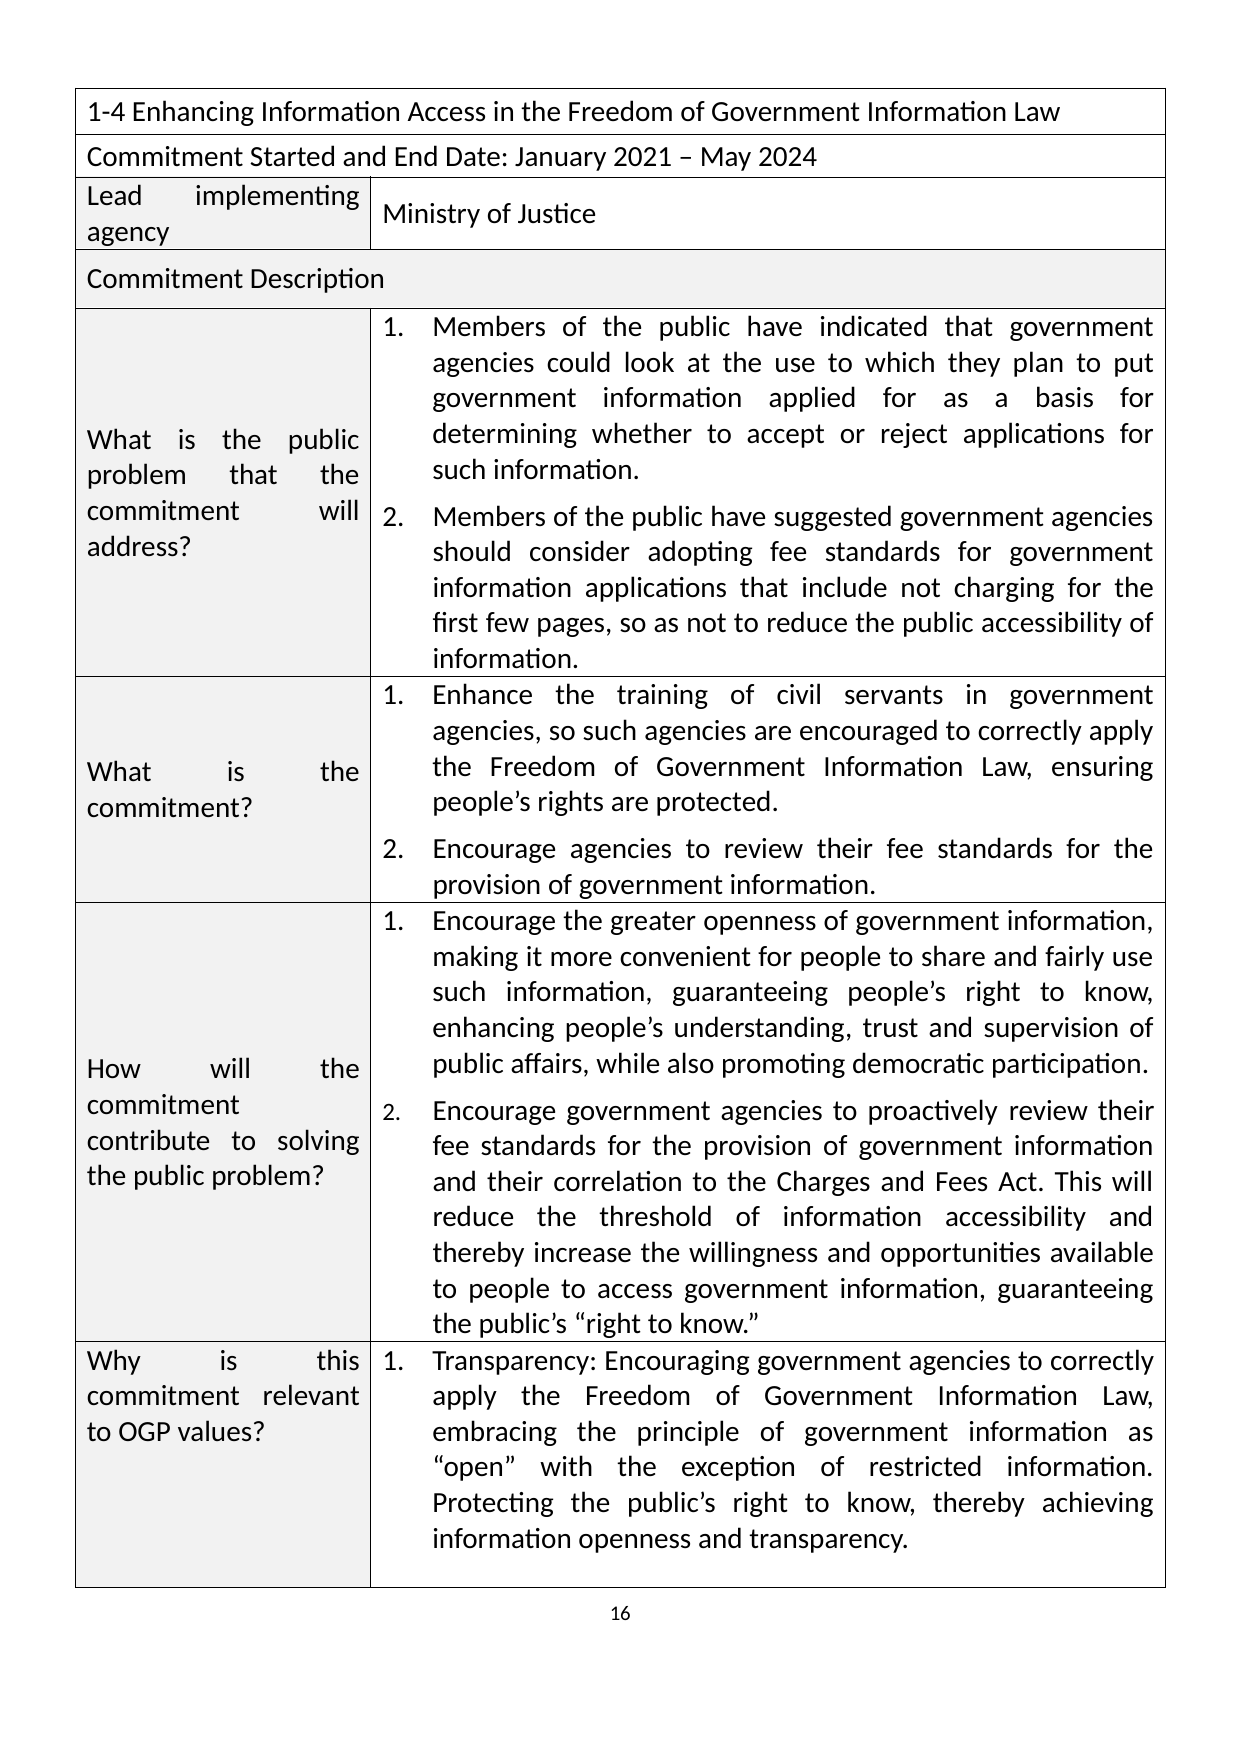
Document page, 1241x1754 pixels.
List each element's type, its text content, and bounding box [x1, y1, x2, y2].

table_cell Encourage the greater openness of government information, making it more convenient for people to share and fairly use such information, guaranteeing people’s right to know, enhancing people’s understanding, trust and supervision of public affairs, while also promoting democratic participation. Encourage government agencies to proactively review their fee standards for the provision of government information and their correlation to the Charges and Fees Act. This will reduce the threshold of information accessibility and thereby increase the willingness and opportunities available to people to access government information, guaranteeing the public’s “right to know.” [371, 903, 1165, 1341]
table_header 1-4 Enhancing Information Access in the Freedom of Government Information Law [76, 89, 1165, 134]
table_cell What is the public problem that the commitment will address? [76, 309, 370, 676]
table_cell Lead implementing agency [76, 178, 370, 248]
table_cell Ministry of Justice [371, 178, 1165, 248]
table_cell Commitment Description [76, 250, 1165, 307]
table_cell Transparency: Encouraging government agencies to correctly apply the Freedom of Government Information Law, embracing the principle of government information as “open” with the exception of restricted information. Protecting the public’s right to know, thereby achieving information openness and transparency. Public participation: Government information openness can enhance people’s understanding, trust and supervision of public affairs, while the channels for dialogue between the government and public promote democratic participation. Accountability: Based on the regulations of the Freedom of Government Information Law, government agencies are responsible for proactively making government information available and responding to legal applications by providing such information. This prevents government officials from wrongly applying the law to prevent people from obtaining government information. [371, 1342, 1165, 1587]
table_cell Commitment Started and End Date: January 2021 – May 2024 [76, 135, 1165, 176]
table_cell What is the commitment? [76, 677, 370, 901]
table_cell Enhance the training of civil servants in government agencies, so such agencies are encouraged to correctly apply the Freedom of Government Information Law, ensuring people’s rights are protected. Encourage agencies to review their fee standards for the provision of government information. [371, 677, 1165, 901]
table_cell Why is this commitment relevant to OGP values? [76, 1342, 370, 1587]
table_cell How will the commitment contribute to solving the public problem? [76, 903, 370, 1341]
table_cell Members of the public have indicated that government agencies could look at the use to which they plan to put government information applied for as a basis for determining whether to accept or reject applications for such information. Members of the public have suggested government agencies should consider adopting fee standards for government information applications that include not charging for the first few pages, so as not to reduce the public accessibility of information. [371, 309, 1165, 676]
